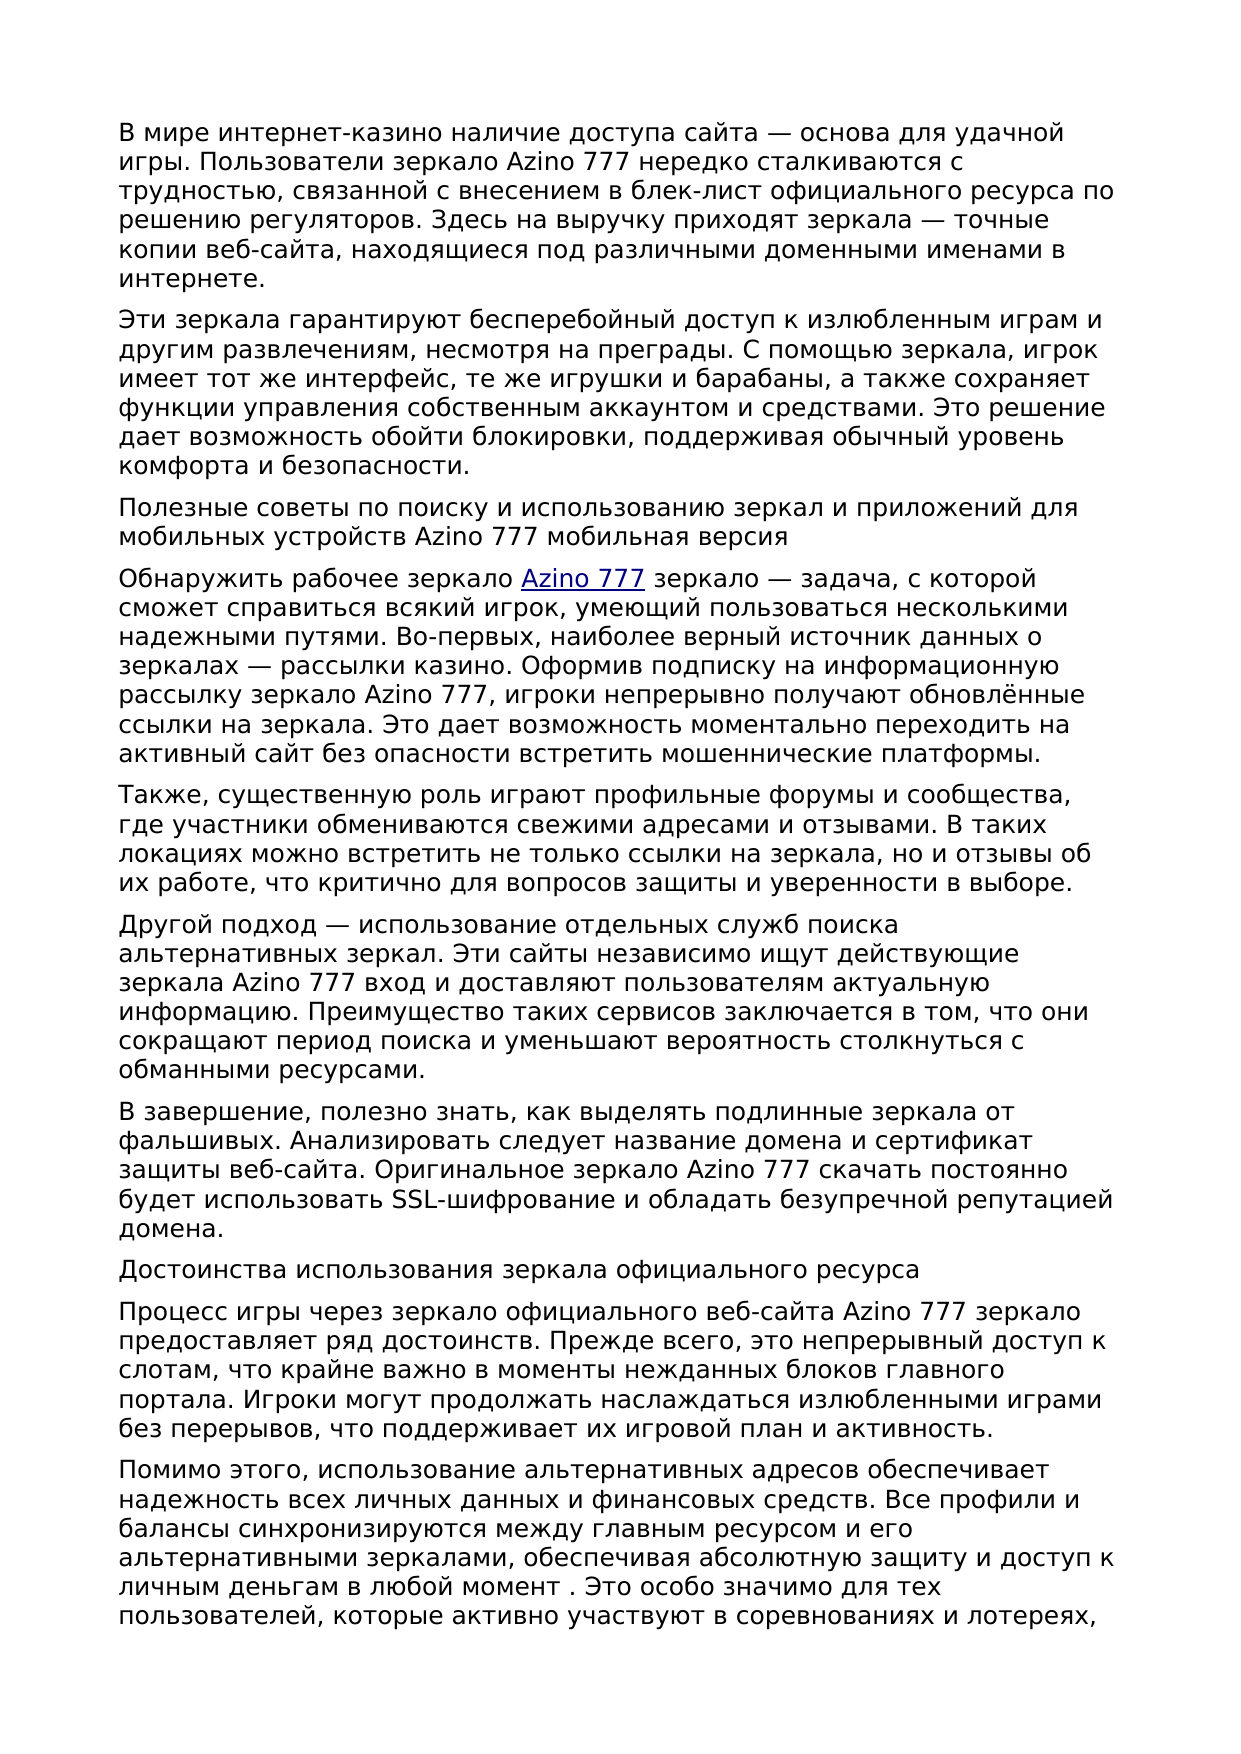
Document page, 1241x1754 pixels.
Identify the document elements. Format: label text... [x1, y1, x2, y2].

text Также, существенную роль играют профильные форумы и сообщества, где участники обмениваются свежими адресами и отзывами. В таких локациях можно встретить не только ссылки на зеркала, но и отзывы об их работе, что критично для вопросов защиты и уверенности в выборе. [118, 781, 1122, 897]
text Эти зеркала гарантируют бесперебойный доступ к излюбленным играм и другим развлечениям, несмотря на преграды. С помощью зеркала, игрок имеет тот же интерфейс, те же игрушки и барабаны, а также сохраняет функции управления собственным аккаунтом и средствами. Это решение дает возможность обойти блокировки, поддерживая обычный уровень комфорта и безопасности. [118, 306, 1122, 481]
text В завершение, полезно знать, как выделять подлинные зеркала от фальшивых. Анализировать следует название домена и сертификат защиты веб-сайта. Оригинальное зеркало Azino 777 скачать постоянно будет использовать SSL-шифрование и обладать безупречной репутацией домена. [118, 1097, 1122, 1243]
text Процесс игры через зеркало официального веб-сайта Azino 777 зеркало предоставляет ряд достоинств. Прежде всего, это непрерывный доступ к слотам, что крайне важно в моменты нежданных блоков главного портала. Игроки могут продолжать наслаждаться излюбленными играми без перерывов, что поддерживает их игровой план и активность. [118, 1297, 1122, 1443]
text В мире интернет-казино наличие доступа сайта — основа для удачной игры. Пользователи зеркало Azino 777 нередко сталкиваются с трудностью, связанной с внесением в блек-лист официального ресурса по решению регуляторов. Здесь на выручку приходят зеркала — точные копии веб-сайта, находящиеся под различными доменными именами в интернете. [118, 118, 1122, 293]
text Полезные советы по поиску и использованию зеркал и приложений для мобильных устройств Azino 777 мобильная версия [118, 493, 1122, 551]
text Обнаружить рабочее зеркало Azino 777 зеркало — задача, с которой сможет справиться всякий игрок, умеющий пользоваться несколькими надежными путями. Во-первых, наиболее верный источник данных о зеркалах — рассылки казино. Оформив подписку на информационную рассылку зеркало Azino 777, игроки непрерывно получают обновлённые ссылки на зеркала. Это дает возможность моментально переходить на активный сайт без опасности встретить мошеннические платформы. [118, 564, 1122, 768]
text Достоинства использования зеркала официального ресурса [118, 1256, 1122, 1285]
text Помимо этого, использование альтернативных адресов обеспечивает надежность всех личных данных и финансовых средств. Все профили и балансы синхронизируются между главным ресурсом и его альтернативными зеркалами, обеспечивая абсолютную защиту и доступ к личным деньгам в любой момент . Это особо значимо для тех пользователей, которые активно участвуют в соревнованиях и лотереях, [118, 1456, 1122, 1631]
text Другой подход — использование отдельных служб поиска альтернативных зеркал. Эти сайты независимо ищут действующие зеркала Azino 777 вход и доставляют пользователям актуальную информацию. Преимущество таких сервисов заключается в том, что они сокращают период поиска и уменьшают вероятность столкнуться с обманными ресурсами. [118, 910, 1122, 1085]
